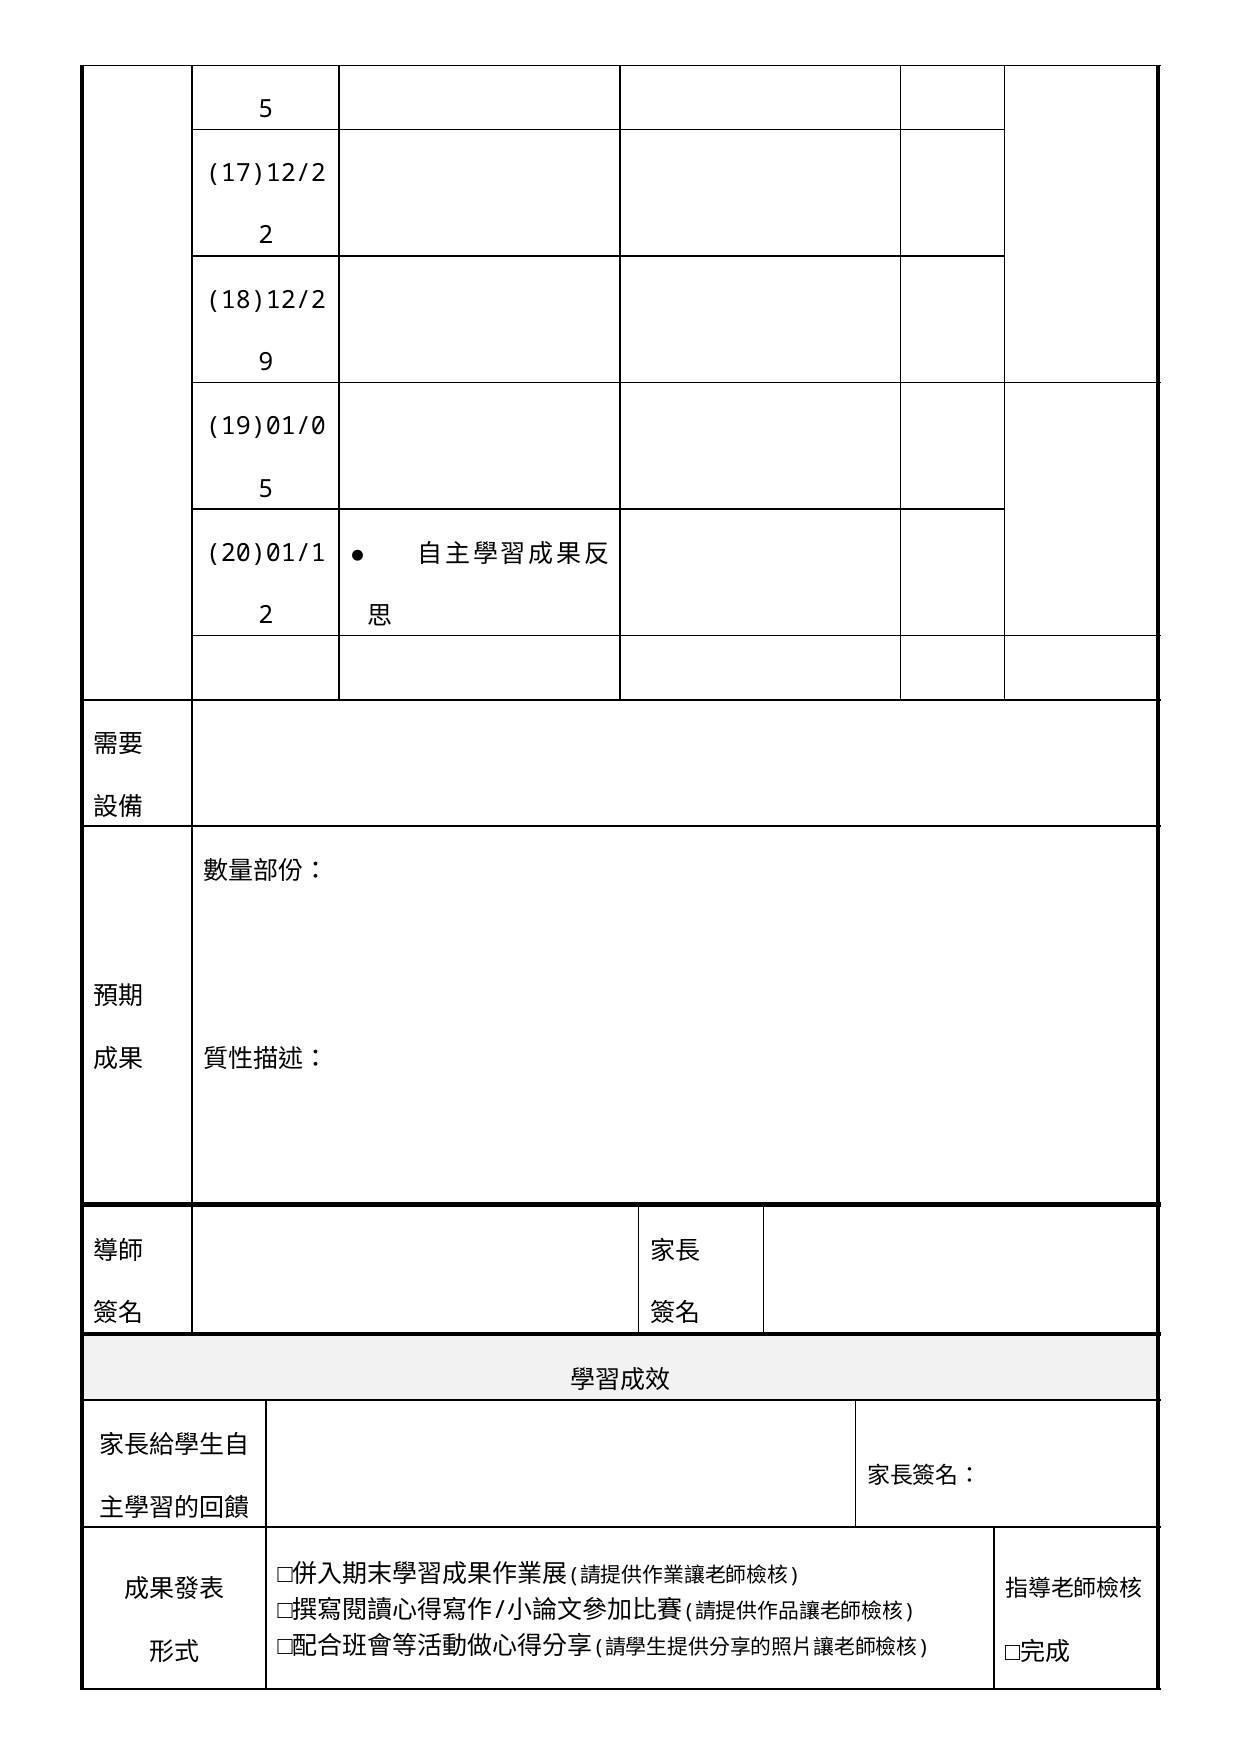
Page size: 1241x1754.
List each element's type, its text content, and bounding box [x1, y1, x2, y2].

table_cell 5 [193, 66, 338, 128]
table_cell (20)01/12 [193, 510, 338, 635]
table_cell [901, 636, 1004, 699]
table_cell 家長簽名： [856, 1401, 1156, 1526]
table_cell [193, 701, 1156, 825]
table_cell [621, 510, 900, 635]
table_cell [340, 257, 619, 382]
table_cell [1005, 66, 1156, 382]
table_cell 自主學習成果反思 [340, 510, 619, 635]
table_cell [1005, 636, 1156, 699]
table_cell [901, 510, 1004, 635]
table_cell (17)12/22 [193, 130, 338, 255]
table_cell [621, 636, 900, 699]
table_cell [340, 130, 619, 255]
table_cell [340, 66, 619, 128]
table_cell 成果發表 形式 [84, 1528, 265, 1687]
table_cell [340, 636, 619, 699]
table_cell [901, 257, 1004, 382]
table_cell [267, 1401, 855, 1526]
table_cell 需要 設備 [84, 701, 191, 825]
table_cell [340, 383, 619, 508]
table_cell [621, 257, 900, 382]
table_cell 學習成效 [84, 1336, 1156, 1399]
table_cell 數量部份： 質性描述： [193, 827, 1156, 1202]
table_cell [1005, 383, 1156, 635]
table_cell [621, 383, 900, 508]
table_cell □併入期末學習成果作業展(請提供作業讓老師檢核) □撰寫閱讀心得寫作/小論文參加比賽(請提供作品讓老師檢核) □配合班會等活動做心得分享(請學生提供分享的照片讓老師檢核) [267, 1528, 993, 1687]
table_cell [764, 1207, 1156, 1332]
table_cell 家長 簽名 [639, 1207, 763, 1332]
table_cell [84, 66, 191, 699]
table_cell (18)12/29 [193, 257, 338, 382]
table_cell 導師 簽名 [84, 1207, 191, 1332]
table_cell 預期 成果 [84, 827, 191, 1202]
table_cell 指導老師檢核 □完成 [995, 1528, 1156, 1687]
table_cell [901, 383, 1004, 508]
table_cell [193, 1207, 638, 1332]
table_cell 家長給學生自主學習的回饋 [84, 1401, 265, 1526]
table_cell [901, 130, 1004, 255]
table_cell [193, 636, 338, 699]
table_cell [621, 130, 900, 255]
table_cell [901, 66, 1004, 128]
table_cell (19)01/05 [193, 383, 338, 508]
table_cell [621, 66, 900, 128]
